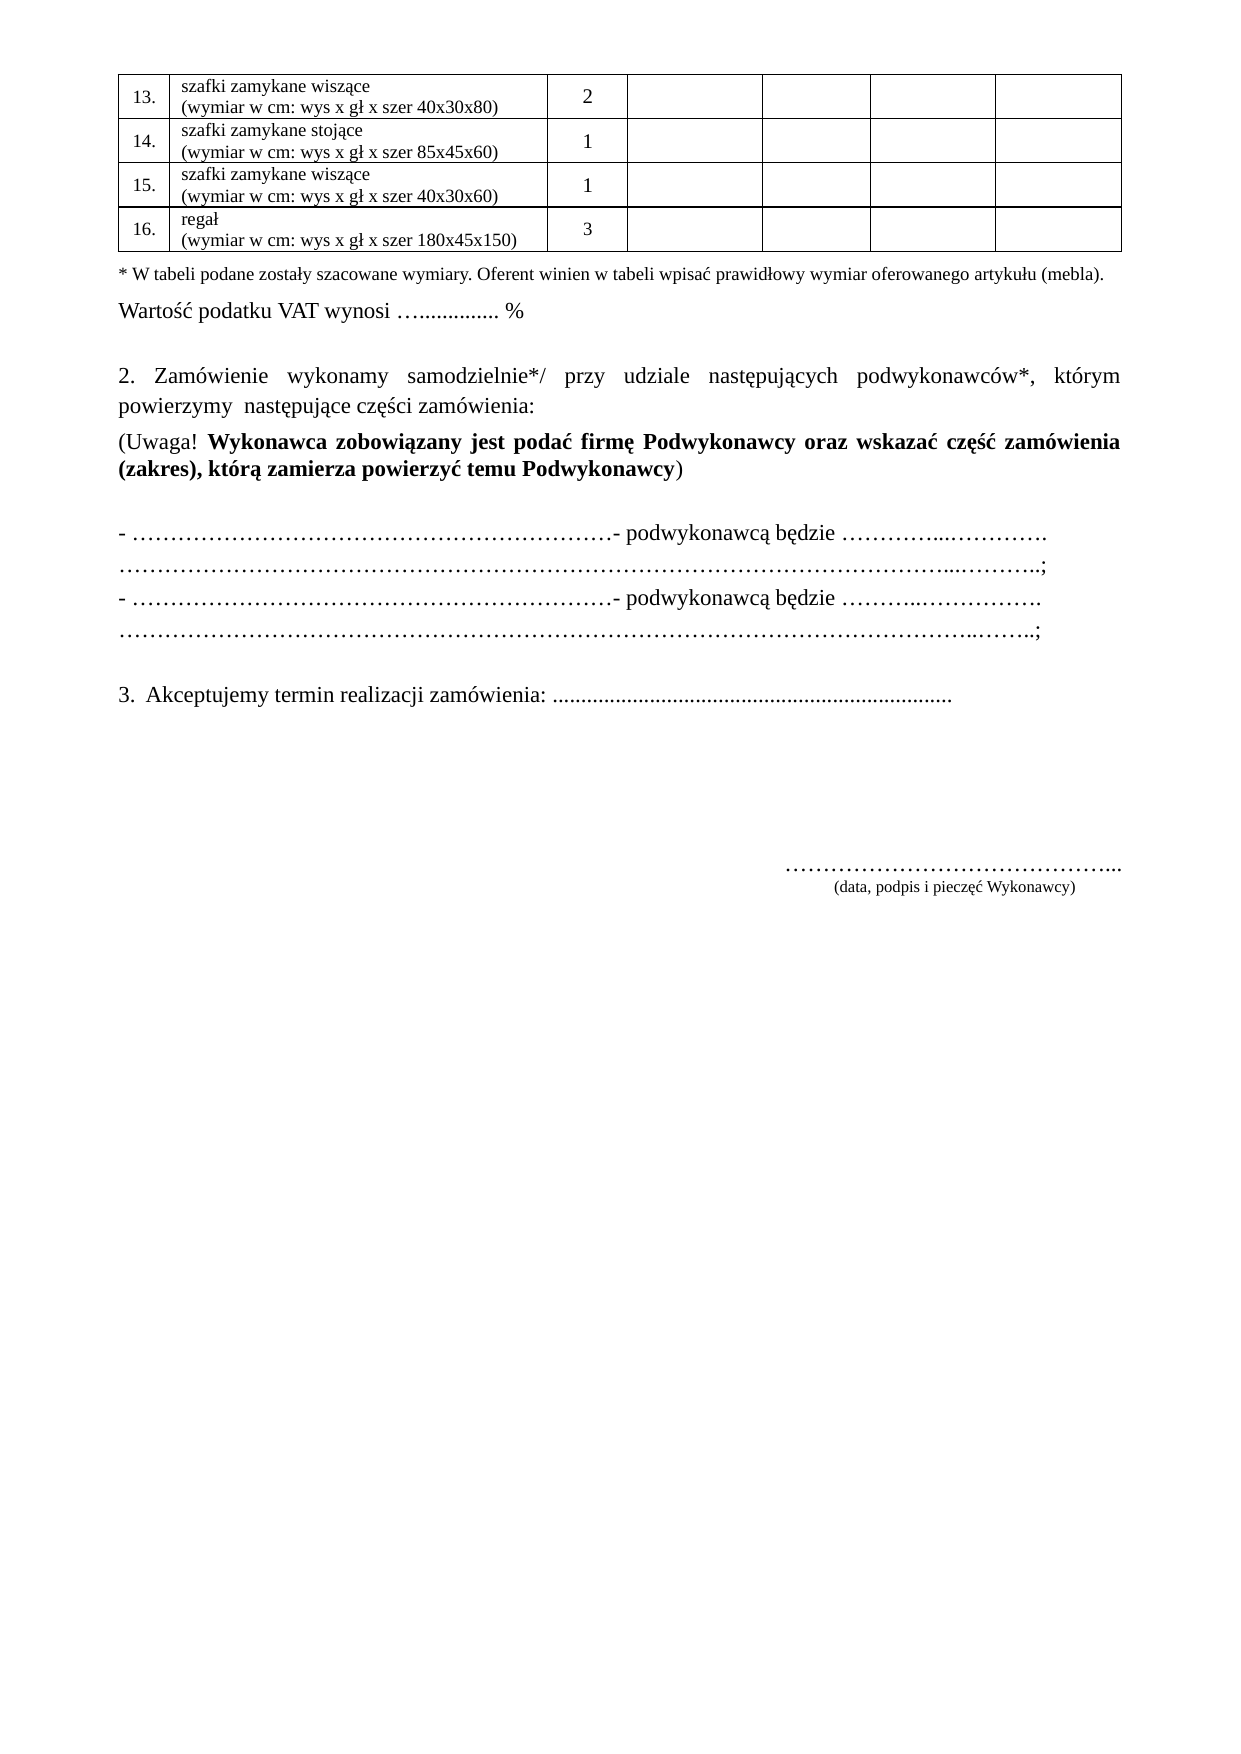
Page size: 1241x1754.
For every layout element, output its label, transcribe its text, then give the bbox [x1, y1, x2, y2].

text …………………………………………………………………………………………………..……..; [118, 616, 1122, 642]
table_cell regał (wymiar w cm: wys x gł x szer 180x45x150) [170, 208, 547, 251]
table_cell szafki zamykane wiszące (wymiar w cm: wys x gł x szer 40x30x60) [170, 163, 547, 206]
table_cell 14. [119, 119, 169, 162]
table_cell 15. [119, 163, 169, 206]
table_cell szafki zamykane wiszące (wymiar w cm: wys x gł x szer 40x30x80) [170, 75, 547, 118]
table_cell [763, 75, 870, 118]
table_cell 13. [119, 75, 169, 118]
table_cell [871, 163, 995, 206]
text ……………………………………... [118, 850, 1122, 877]
table_cell 1 [548, 163, 627, 206]
table_cell [628, 208, 762, 251]
text 2. Zamówienie wykonamy samodzielnie*/ przy udziale następujących podwykonawców*, którym powierzymy następujące części zamówienia: [118, 362, 1122, 418]
text * W tabeli podane zostały szacowane wymiary. Oferent winien w tabeli wpisać prawidłowy wymiar oferowanego artykułu (mebla). [118, 263, 1122, 285]
table_cell 1 [548, 119, 627, 162]
table_cell szafki zamykane stojące (wymiar w cm: wys x gł x szer 85x45x60) [170, 119, 547, 162]
table_cell [871, 119, 995, 162]
text 3. Akceptujemy termin realizacji zamówienia: ...................................................................... [118, 681, 1122, 707]
text ………………………………………………………………………………………………...………..; [118, 551, 1122, 578]
table_cell [996, 75, 1121, 118]
table_cell [996, 208, 1121, 251]
table_cell [996, 163, 1121, 206]
text - ………………………………………………………- podwykonawcą będzie ………..……………. [118, 584, 1122, 610]
table_cell [763, 208, 870, 251]
table_cell [763, 163, 870, 206]
table_cell [628, 163, 762, 206]
table_cell 16. [119, 208, 169, 251]
table_cell [871, 208, 995, 251]
table_cell [996, 119, 1121, 162]
table_cell [763, 119, 870, 162]
text Wartość podatku VAT wynosi ….............. % [118, 297, 1122, 323]
table_cell [871, 75, 995, 118]
table_cell 3 [548, 208, 627, 251]
table_cell [628, 119, 762, 162]
text (data, podpis i pieczęć Wykonawcy) [118, 877, 1122, 896]
table_cell [628, 75, 762, 118]
text (Uwaga! Wykonawca zobowiązany jest podać firmę Podwykonawcy oraz wskazać część zamówienia (zakres), którą zamierza powierzyć temu Podwykonawcy) [118, 428, 1122, 481]
text - ………………………………………………………- podwykonawcą będzie …………...…………. [118, 519, 1122, 546]
table_cell 2 [548, 75, 627, 118]
